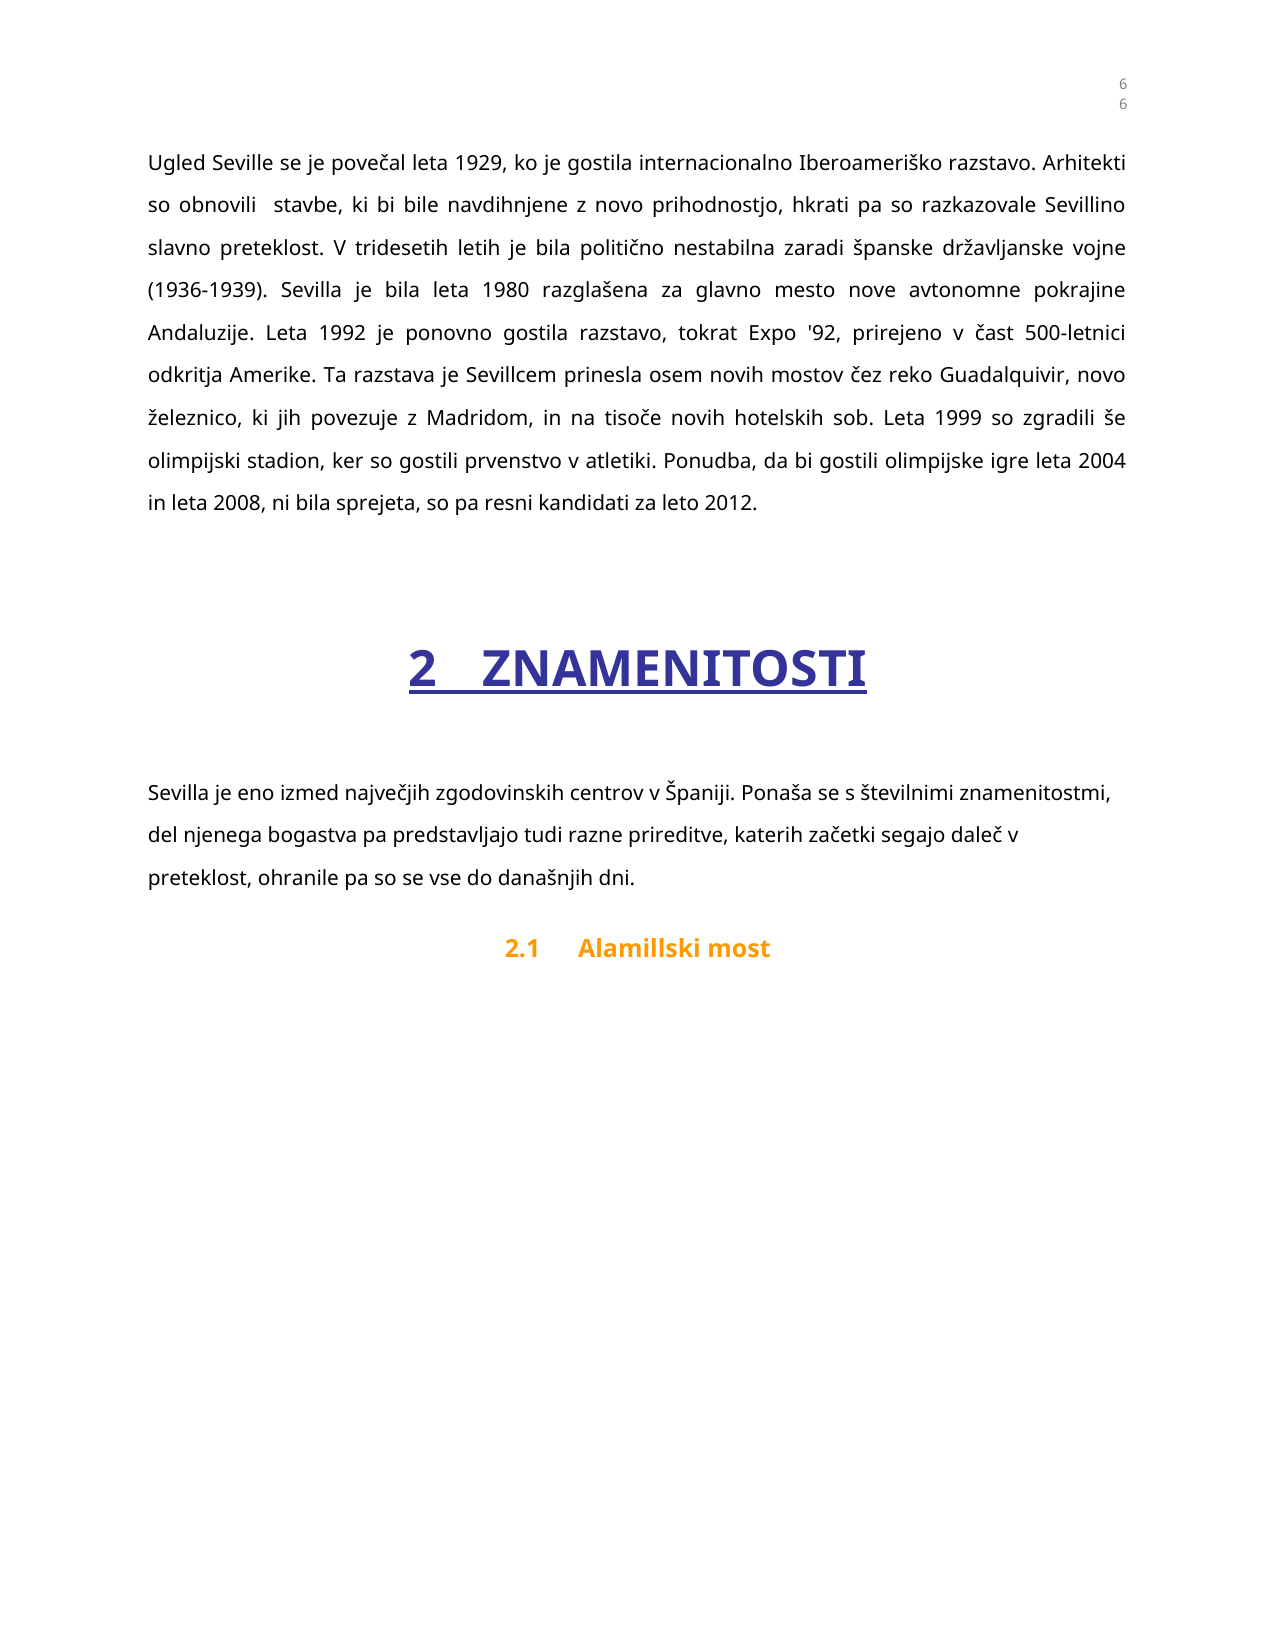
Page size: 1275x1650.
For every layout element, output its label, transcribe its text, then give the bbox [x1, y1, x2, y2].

text Sevilla je eno izmed največjih zgodovinskih centrov v Španiji. Ponaša se s številnimi znamenitostmi, del njenega bogastva pa predstavljajo tudi razne prireditve, katerih začetki segajo daleč v preteklost, ohranile pa so se vse do današnjih dni. [148, 778, 1127, 892]
text Ugled Seville se je povečal leta 1929, ko je gostila internacionalno Iberoameriško razstavo. Arhitekti so obnovili stavbe, ki bi bile navdihnjene z novo prihodnostjo, hkrati pa so razkazovale Sevillino slavno preteklost. V tridesetih letih je bila politično nestabilna zaradi španske državljanske vojne (1936-1939). Sevilla je bila leta 1980 razglašena za glavno mesto nove avtonomne pokrajine Andaluzije. Leta 1992 je ponovno gostila razstavo, tokrat Expo '92, prirejeno v čast 500-letnici odkritja Amerike. Ta razstava je Sevillcem prinesla osem novih mostov čez reko Guadalquivir, novo železnico, ki jih povezuje z Madridom, in na tisoče novih hotelskih sob. Leta 1999 so zgradili še olimpijski stadion, ker so gostili prvenstvo v atletiki. Ponudba, da bi gostili olimpijske igre leta 2004 in leta 2008, ni bila sprejeta, so pa resni kandidati za leto 2012. [148, 148, 1127, 517]
subtitle 2 ZNAMENITOSTI [148, 633, 1127, 701]
subtitle Alamillski most [148, 931, 1127, 965]
